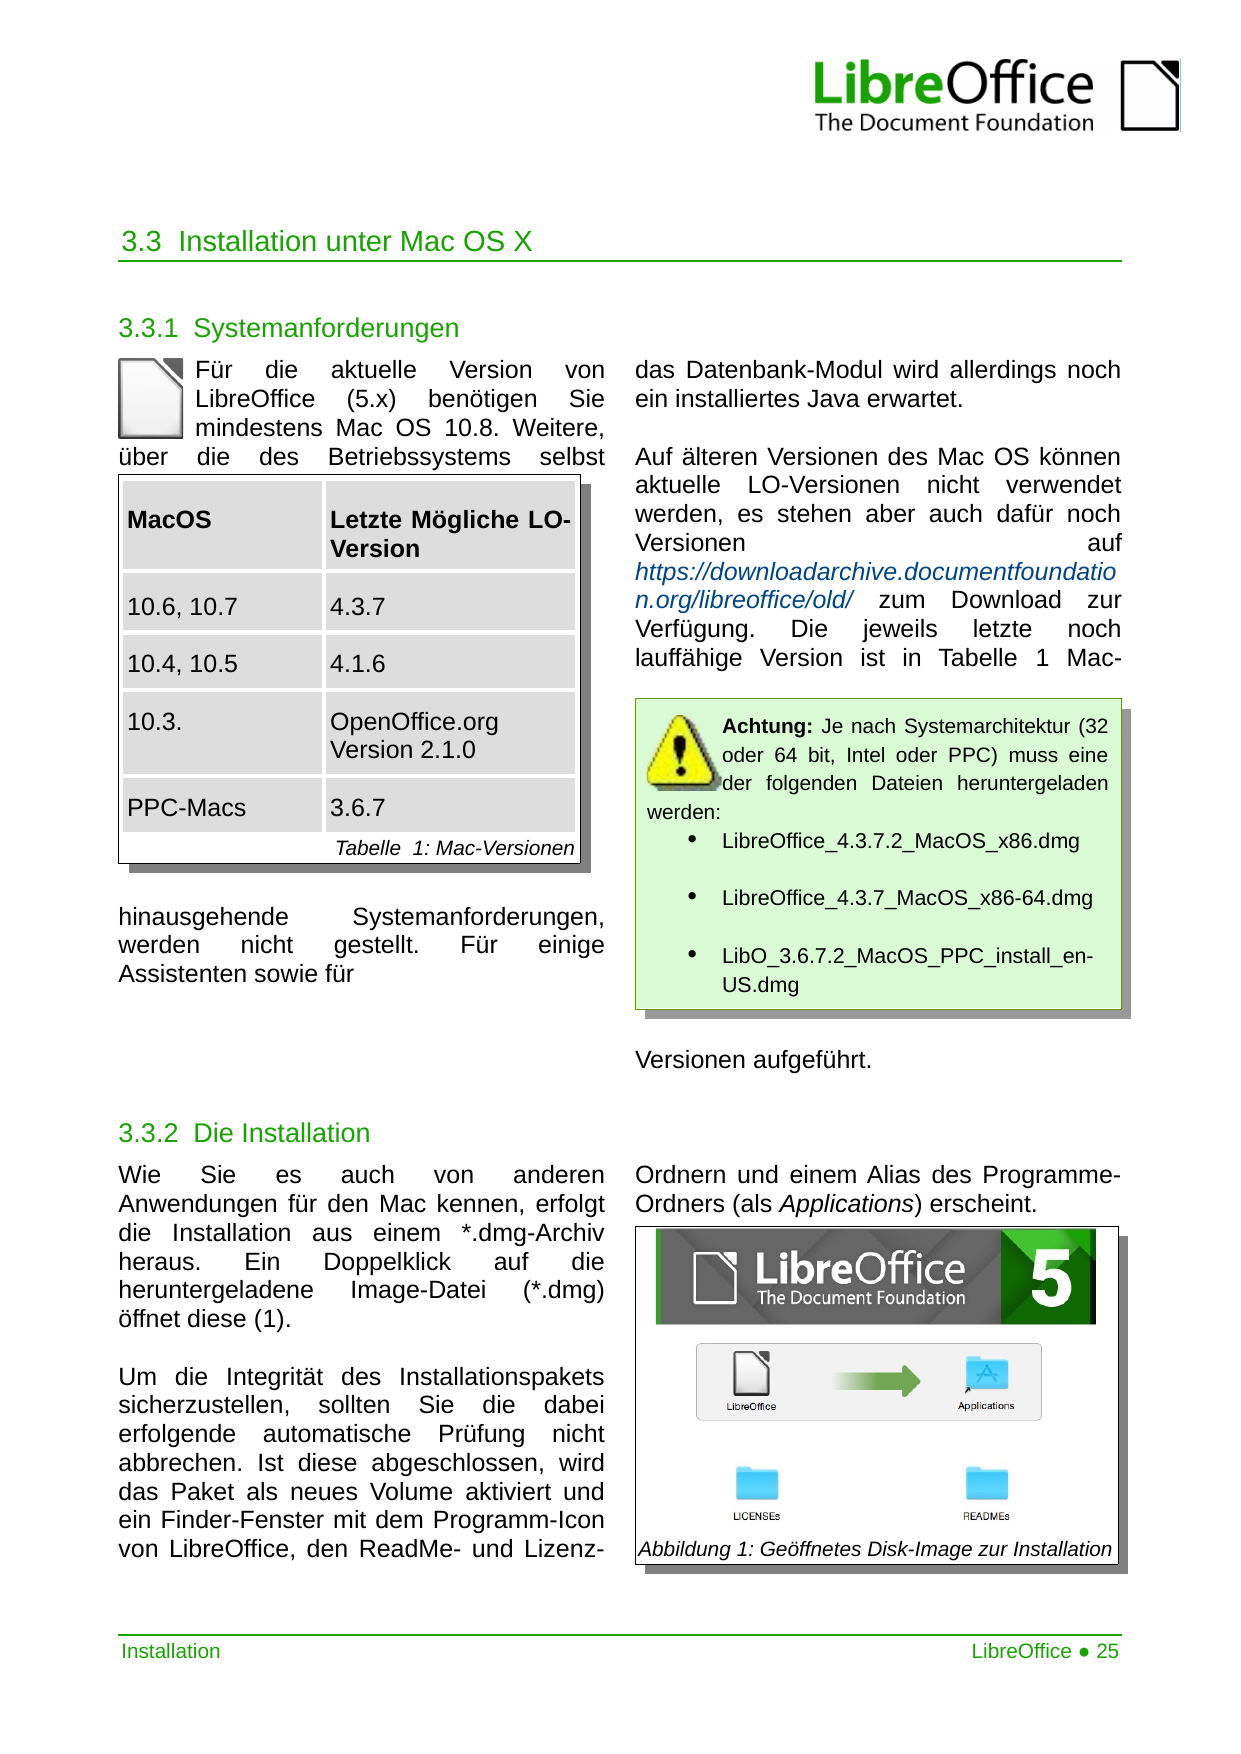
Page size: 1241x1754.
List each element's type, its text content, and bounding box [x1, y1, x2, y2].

table_cell 10.6, 10.7 [123, 573, 322, 630]
text Abbildung 1: Geöffnetes Disk-Image zur Installation [638, 1228, 1114, 1561]
table_cell 10.4, 10.5 [123, 635, 322, 688]
table_cell 10.3. [123, 692, 322, 774]
text Wie Sie es auch von anderen Anwendungen für den Mac kennen, erfolgt die Installation aus einem *.dmg-Archiv heraus. Ein Doppelklick auf die heruntergeladene Image-Datei (*.dmg) öffnet diese (Abbildung 1). [118, 1161, 605, 1333]
text das Datenbank-Modul wird allerdings noch ein installiertes Java erwartet. [635, 356, 1122, 413]
text Tabelle 1: Mac-Versionen [121, 836, 577, 860]
subtitle Installation unter Mac OS X [118, 193, 1122, 260]
text Um die Integrität des Installationspakets sicherzustellen, sollten Sie die dabei erfolgende automatische Prüfung nicht abbrechen. Ist diese abgeschlossen, wird das Paket als neues Volume aktiviert und ein Finder-Fenster mit dem Programm-Icon von LibreOffice, den ReadMe- und Lizenz- [118, 1358, 605, 1563]
text Für die aktuelle Version von LibreOffice (5.x) benötigen Sie mindestens Mac OS 10.8. Weitere, über die des Betriebssystems selbst hinausgehende Systemanforderungen, werden nicht gestellt. Für einige Assistenten sowie für [118, 356, 605, 988]
subtitle Die Installation [118, 1099, 1122, 1148]
list LibreOffice_4.3.7.2_MacOS_x86.dmg [684, 824, 1109, 854]
table_cell PPC-Macs [123, 778, 322, 832]
table_header MacOS [123, 481, 322, 569]
table_cell 3.6.7 [326, 778, 575, 832]
text Achtung: Je nach Systemarchitektur (32 oder 64 bit, Intel oder PPC) muss eine der folgenden Dateien heruntergeladen werden: [647, 710, 1109, 824]
table_cell OpenOffice.org Version 2.1.0 [326, 692, 575, 774]
list LibO_3.6.7.2_MacOS_PPC_install_en-US.dmg [684, 912, 1109, 997]
picture [814, 59, 1181, 132]
table_header Letzte Mögliche LO-Version [326, 481, 575, 569]
picture [646, 715, 722, 791]
subtitle Systemanforderungen [118, 287, 1122, 343]
picture [655, 1228, 1097, 1537]
text Wie Sie es auch von anderen Anwendungen für den Mac kennen, erfolgt die Installation aus einem *.dmg-Archiv heraus. Ein Doppelklick auf die heruntergeladene Image-Datei (*.dmg) öffnet diese (Abbildung 1). [636, 1227, 1118, 1564]
text Versionen aufgeführt. [635, 1010, 1122, 1074]
table_cell 4.3.7 [326, 573, 575, 630]
picture [118, 358, 184, 439]
table_cell 4.1.6 [326, 635, 575, 688]
text Ordnern und einem Alias des Programme-Ordners (als Applications) erscheint. [635, 1161, 1122, 1218]
list LibreOffice_4.3.7_MacOS_x86-64.dmg [684, 854, 1109, 912]
text Auf älteren Versionen des Mac OS können aktuelle LO-Versionen nicht verwendet werden, es stehen aber auch dafür noch Versionen auf https://downloadarchive.documentfoundation.org/libreoffice/old/ zum Download zur Verfügung. Die jeweils letzte noch lauffähige Version ist in Tabelle 1 Mac- [635, 438, 1122, 698]
